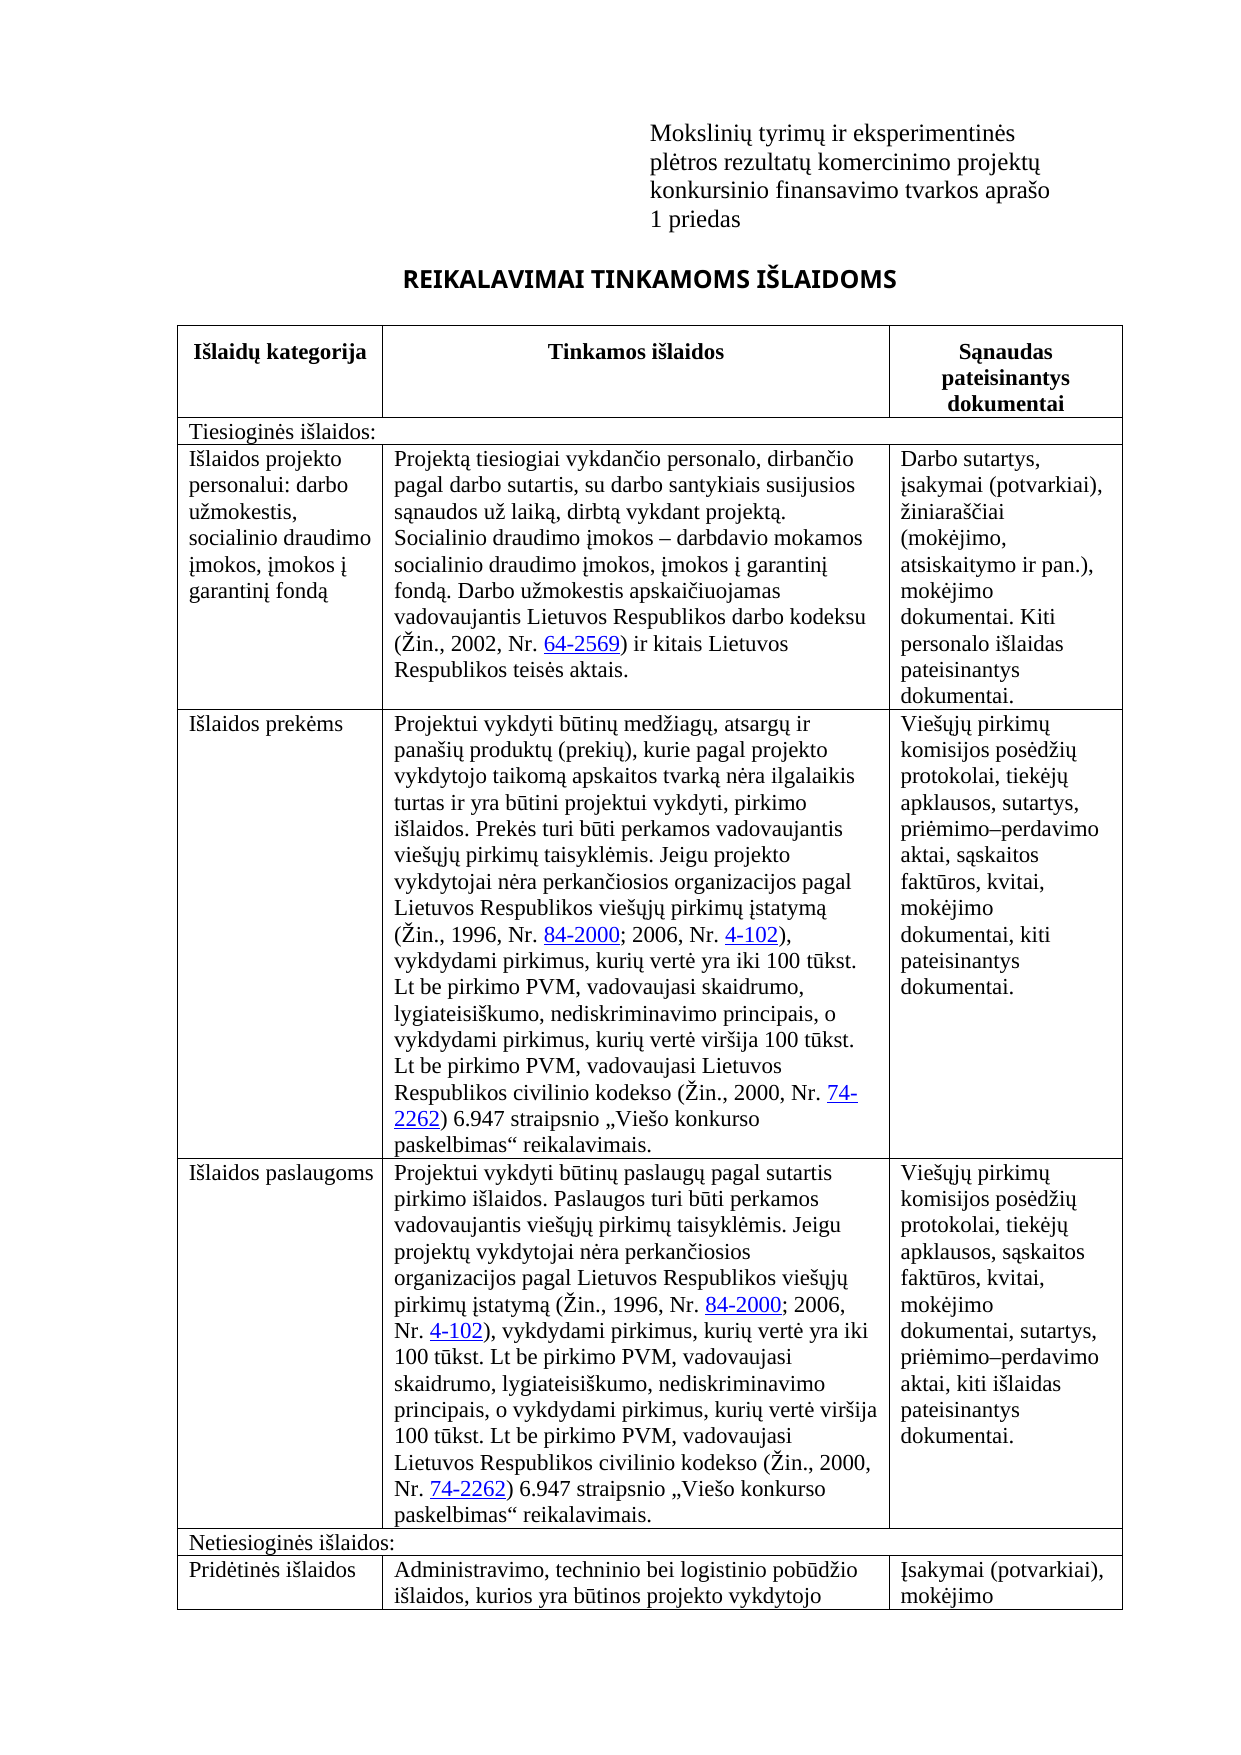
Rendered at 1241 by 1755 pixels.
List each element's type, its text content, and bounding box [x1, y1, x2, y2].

text konkursinio finansavimo tvarkos aprašo [649, 176, 1122, 204]
text Mokslinių tyrimų ir eksperimentinės [649, 118, 1122, 147]
table_cell Administravimo, techninio bei logistinio pobūdžio išlaidos, kurios yra būtinos projekto vykdytojo [383, 1556, 889, 1609]
table_cell Viešųjų pirkimų komisijos posėdžių protokolai, tiekėjų apklausos, sąskaitos faktūros, kvitai, mokėjimo dokumentai, sutartys, priėmimo–perdavimo aktai, kiti išlaidas pateisinantys dokumentai. [890, 1159, 1122, 1528]
table_header Sąnaudas pateisinantys dokumentai [890, 326, 1122, 417]
table_cell Tiesioginės išlaidos: [178, 418, 1122, 444]
table_cell Projektą tiesiogiai vykdančio personalo, dirbančio pagal darbo sutartis, su darbo santykiais susijusios sąnaudos už laiką, dirbtą vykdant projektą. Socialinio draudimo įmokos – darbdavio mokamos socialinio draudimo įmokos, įmokos į garantinį fondą. Darbo užmokestis apskaičiuojamas vadovaujantis Lietuvos Respublikos darbo kodeksu (Žin., 2002, Nr. 64-2569) ir kitais Lietuvos Respublikos teisės aktais. [383, 445, 889, 709]
table_cell Darbo sutartys, įsakymai (potvarkiai), žiniaraščiai (mokėjimo, atsiskaitymo ir pan.), mokėjimo dokumentai. Kiti personalo išlaidas pateisinantys dokumentai. [890, 445, 1122, 709]
table_header Tinkamos išlaidos [383, 326, 889, 417]
table_cell Netiesioginės išlaidos: [178, 1529, 1122, 1555]
table_cell Išlaidos prekėms [178, 710, 382, 1158]
table_cell Viešųjų pirkimų komisijos posėdžių protokolai, tiekėjų apklausos, sutartys, priėmimo–perdavimo aktai, sąskaitos faktūros, kvitai, mokėjimo dokumentai, kiti pateisinantys dokumentai. [890, 710, 1122, 1158]
table_cell Projektui vykdyti būtinų paslaugų pagal sutartis pirkimo išlaidos. Paslaugos turi būti perkamos vadovaujantis viešųjų pirkimų taisyklėmis. Jeigu projektų vykdytojai nėra perkančiosios organizacijos pagal Lietuvos Respublikos viešųjų pirkimų įstatymą (Žin., 1996, Nr. 84-2000; 2006, Nr. 4-102), vykdydami pirkimus, kurių vertė yra iki 100 tūkst. Lt be pirkimo PVM, vadovaujasi skaidrumo, lygiateisiškumo, nediskriminavimo principais, o vykdydami pirkimus, kurių vertė viršija 100 tūkst. Lt be pirkimo PVM, vadovaujasi Lietuvos Respublikos civilinio kodekso (Žin., 2000, Nr. 74-2262) 6.947 straipsnio „Viešo konkurso paskelbimas“ reikalavimais. [383, 1159, 889, 1528]
table_cell Išlaidos projekto personalui: darbo užmokestis, socialinio draudimo įmokos, įmokos į garantinį fondą [178, 445, 382, 709]
table_cell Išlaidos paslaugoms [178, 1159, 382, 1528]
table_cell Pridėtinės išlaidos [178, 1556, 382, 1609]
table_cell Projektui vykdyti būtinų medžiagų, atsargų ir panašių produktų (prekių), kurie pagal projekto vykdytojo taikomą apskaitos tvarką nėra ilgalaikis turtas ir yra būtini projektui vykdyti, pirkimo išlaidos. Prekės turi būti perkamos vadovaujantis viešųjų pirkimų taisyklėmis. Jeigu projekto vykdytojai nėra perkančiosios organizacijos pagal Lietuvos Respublikos viešųjų pirkimų įstatymą (Žin., 1996, Nr. 84-2000; 2006, Nr. 4-102), vykdydami pirkimus, kurių vertė yra iki 100 tūkst. Lt be pirkimo PVM, vadovaujasi skaidrumo, lygiateisiškumo, nediskriminavimo principais, o vykdydami pirkimus, kurių vertė viršija 100 tūkst. Lt be pirkimo PVM, vadovaujasi Lietuvos Respublikos civilinio kodekso (Žin., 2000, Nr. 74-2262) 6.947 straipsnio „Viešo konkurso paskelbimas“ reikalavimais. [383, 710, 889, 1158]
text plėtros rezultatų komercinimo projektų [649, 147, 1122, 176]
text 1 priedas [649, 204, 1122, 233]
text Reikalavimai tinkamoms išlaidoms [177, 262, 1122, 296]
table_cell Įsakymai (potvarkiai), mokėjimo [890, 1556, 1122, 1609]
table_header Išlaidų kategorija [178, 326, 382, 417]
